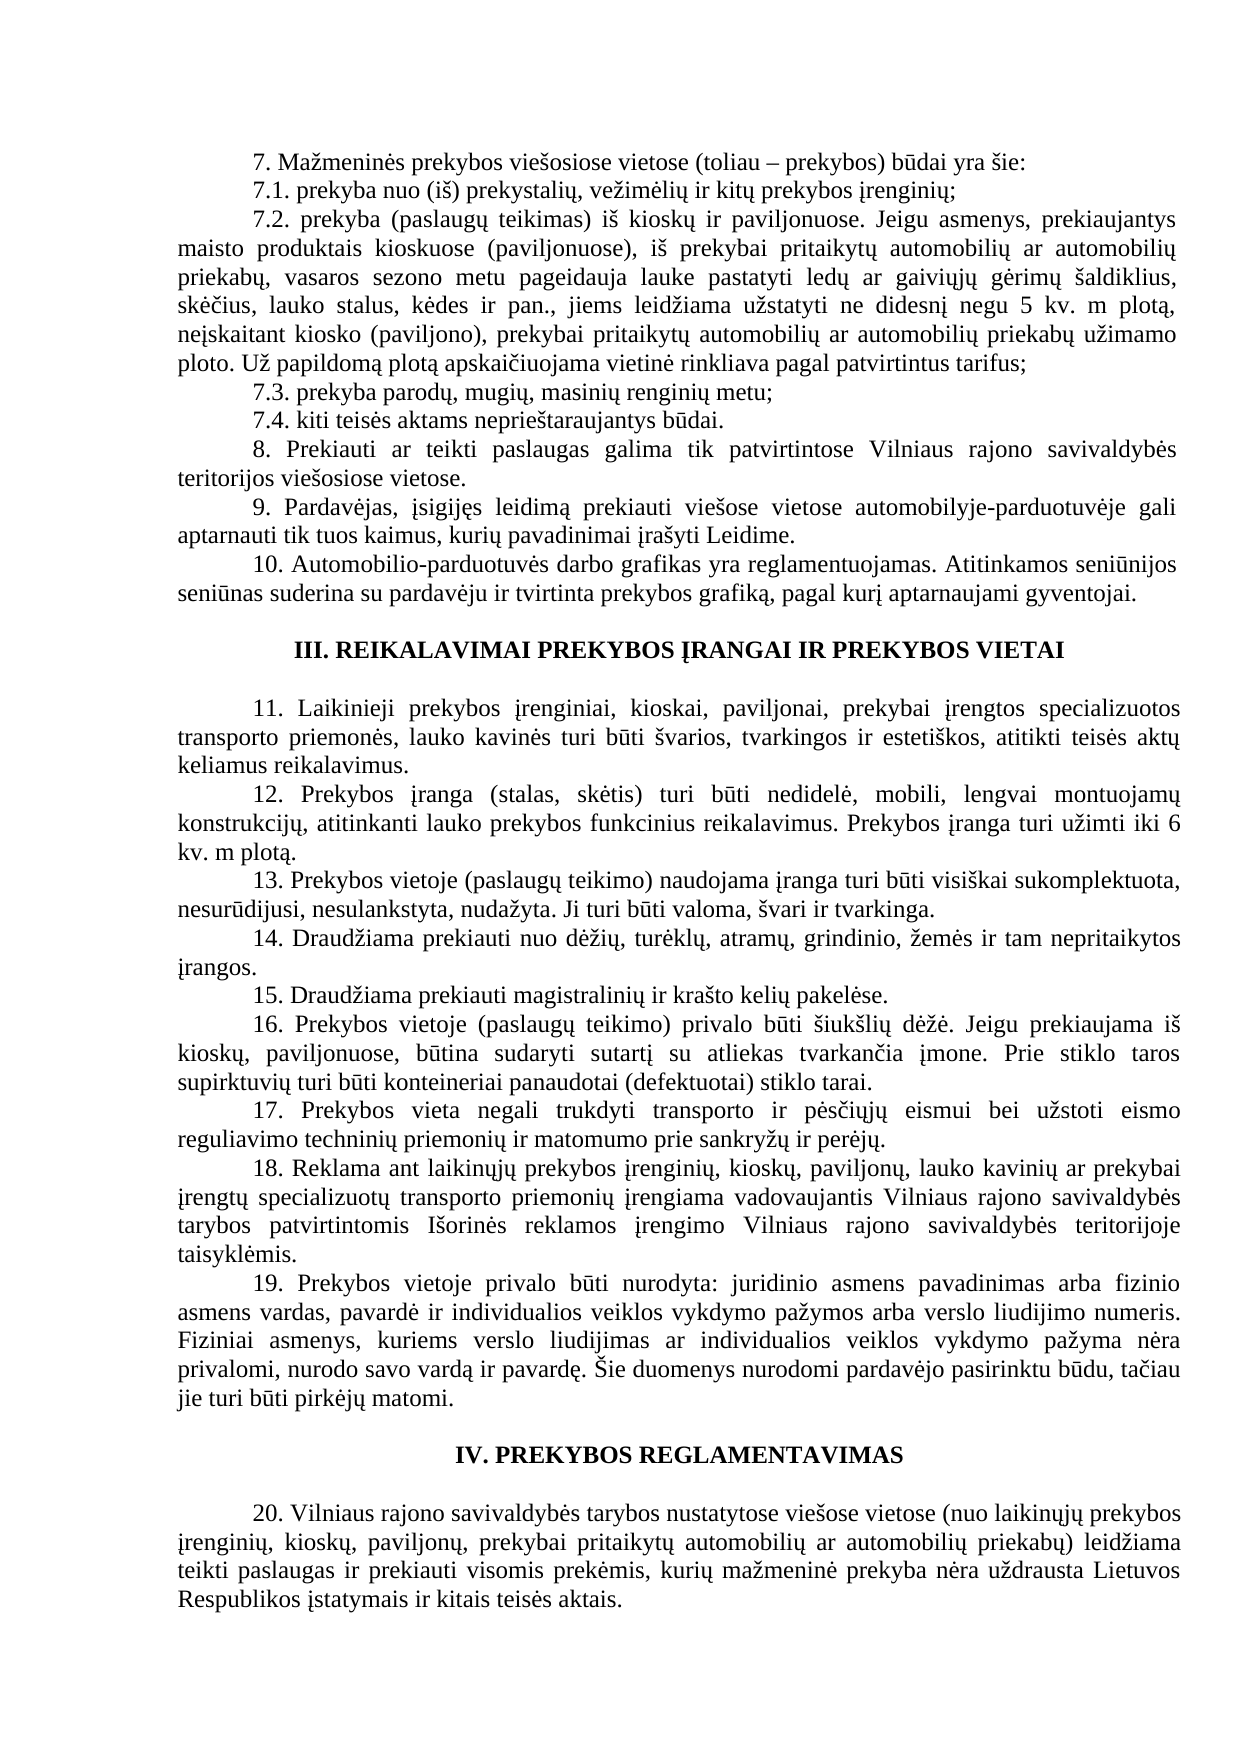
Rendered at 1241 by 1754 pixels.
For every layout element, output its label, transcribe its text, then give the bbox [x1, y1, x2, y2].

text 17. Prekybos vieta negali trukdyti transporto ir pėsčiųjų eismui bei užstoti eismo reguliavimo techninių priemonių ir matomumo prie sankryžų ir perėjų. [177, 1096, 1181, 1153]
text 14. Draudžiama prekiauti nuo dėžių, turėklų, atramų, grindinio, žemės ir tam nepritaikytos įrangos. [177, 923, 1181, 981]
text III. REIKALAVIMAI PREKYBOS ĮRANGAI IR PREKYBOS VIETAI [177, 636, 1181, 664]
text IV. PREKYBOS REGLAMENTAVIMAS [177, 1441, 1181, 1469]
text 7.2. prekyba (paslaugų teikimas) iš kioskų ir paviljonuose. Jeigu asmenys, prekiaujantys maisto produktais kioskuose (paviljonuose), iš prekybai pritaikytų automobilių ar automobilių priekabų, vasaros sezono metu pageidauja lauke pastatyti ledų ar gaiviųjų gėrimų šaldiklius, skėčius, lauko stalus, kėdes ir pan., jiems leidžiama užstatyti ne didesnį negu 5 kv. m plotą, neįskaitant kiosko (paviljono), prekybai pritaikytų automobilių ar automobilių priekabų užimamo ploto. Už papildomą plotą apskaičiuojama vietinė rinkliava pagal patvirtintus tarifus; [177, 204, 1177, 377]
text 9. Pardavėjas, įsigijęs leidimą prekiauti viešose vietose automobilyje-parduotuvėje gali aptarnauti tik tuos kaimus, kurių pavadinimai įrašyti Leidime. [177, 492, 1177, 549]
text 12. Prekybos įranga (stalas, skėtis) turi būti nedidelė, mobili, lengvai montuojamų konstrukcijų, atitinkanti lauko prekybos funkcinius reikalavimus. Prekybos įranga turi užimti iki 6 kv. m plotą. [177, 779, 1181, 866]
text 19. Prekybos vietoje privalo būti nurodyta: juridinio asmens pavadinimas arba fizinio asmens vardas, pavardė ir individualios veiklos vykdymo pažymos arba verslo liudijimo numeris. Fiziniai asmenys, kuriems verslo liudijimas ar individualios veiklos vykdymo pažyma nėra privalomi, nurodo savo vardą ir pavardę. Šie duomenys nurodomi pardavėjo pasirinktu būdu, tačiau jie turi būti pirkėjų matomi. [177, 1268, 1181, 1412]
text 20. Vilniaus rajono savivaldybės tarybos nustatytose viešose vietose (nuo laikinųjų prekybos įrenginių, kioskų, paviljonų, prekybai pritaikytų automobilių ar automobilių priekabų) leidžiama teikti paslaugas ir prekiauti visomis prekėmis, kurių mažmeninė prekyba nėra uždrausta Lietuvos Respublikos įstatymais ir kitais teisės aktais. [177, 1498, 1181, 1613]
text 7.4. kiti teisės aktams neprieštaraujantys būdai. [177, 406, 1181, 434]
text 8. Prekiauti ar teikti paslaugas galima tik patvirtintose Vilniaus rajono savivaldybės teritorijos viešosiose vietose. [177, 434, 1177, 492]
text 7.1. prekyba nuo (iš) prekystalių, vežimėlių ir kitų prekybos įrenginių; [177, 176, 1181, 204]
text 10. Automobilio-parduotuvės darbo grafikas yra reglamentuojamas. Atitinkamos seniūnijos seniūnas suderina su pardavėju ir tvirtinta prekybos grafiką, pagal kurį aptarnaujami gyventojai. [177, 549, 1177, 607]
text 7. Mažmeninės prekybos viešosiose vietose (toliau – prekybos) būdai yra šie: [177, 147, 1181, 176]
text 13. Prekybos vietoje (paslaugų teikimo) naudojama įranga turi būti visiškai sukomplektuota, nesurūdijusi, nesulankstyta, nudažyta. Ji turi būti valoma, švari ir tvarkinga. [177, 866, 1181, 923]
text 18. Reklama ant laikinųjų prekybos įrenginių, kioskų, paviljonų, lauko kavinių ar prekybai įrengtų specializuotų transporto priemonių įrengiama vadovaujantis Vilniaus rajono savivaldybės tarybos patvirtintomis Išorinės reklamos įrengimo Vilniaus rajono savivaldybės teritorijoje taisyklėmis. [177, 1153, 1181, 1268]
text 16. Prekybos vietoje (paslaugų teikimo) privalo būti šiukšlių dėžė. Jeigu prekiaujama iš kioskų, paviljonuose, būtina sudaryti sutartį su atliekas tvarkančia įmone. Prie stiklo taros supirktuvių turi būti konteineriai panaudotai (defektuotai) stiklo tarai. [177, 1009, 1181, 1096]
text 15. Draudžiama prekiauti magistralinių ir krašto kelių pakelėse. [177, 981, 1181, 1009]
text 11. Laikinieji prekybos įrenginiai, kioskai, paviljonai, prekybai įrengtos specializuotos transporto priemonės, lauko kavinės turi būti švarios, tvarkingos ir estetiškos, atitikti teisės aktų keliamus reikalavimus. [177, 693, 1181, 779]
text 7.3. prekyba parodų, mugių, masinių renginių metu; [177, 377, 1181, 406]
